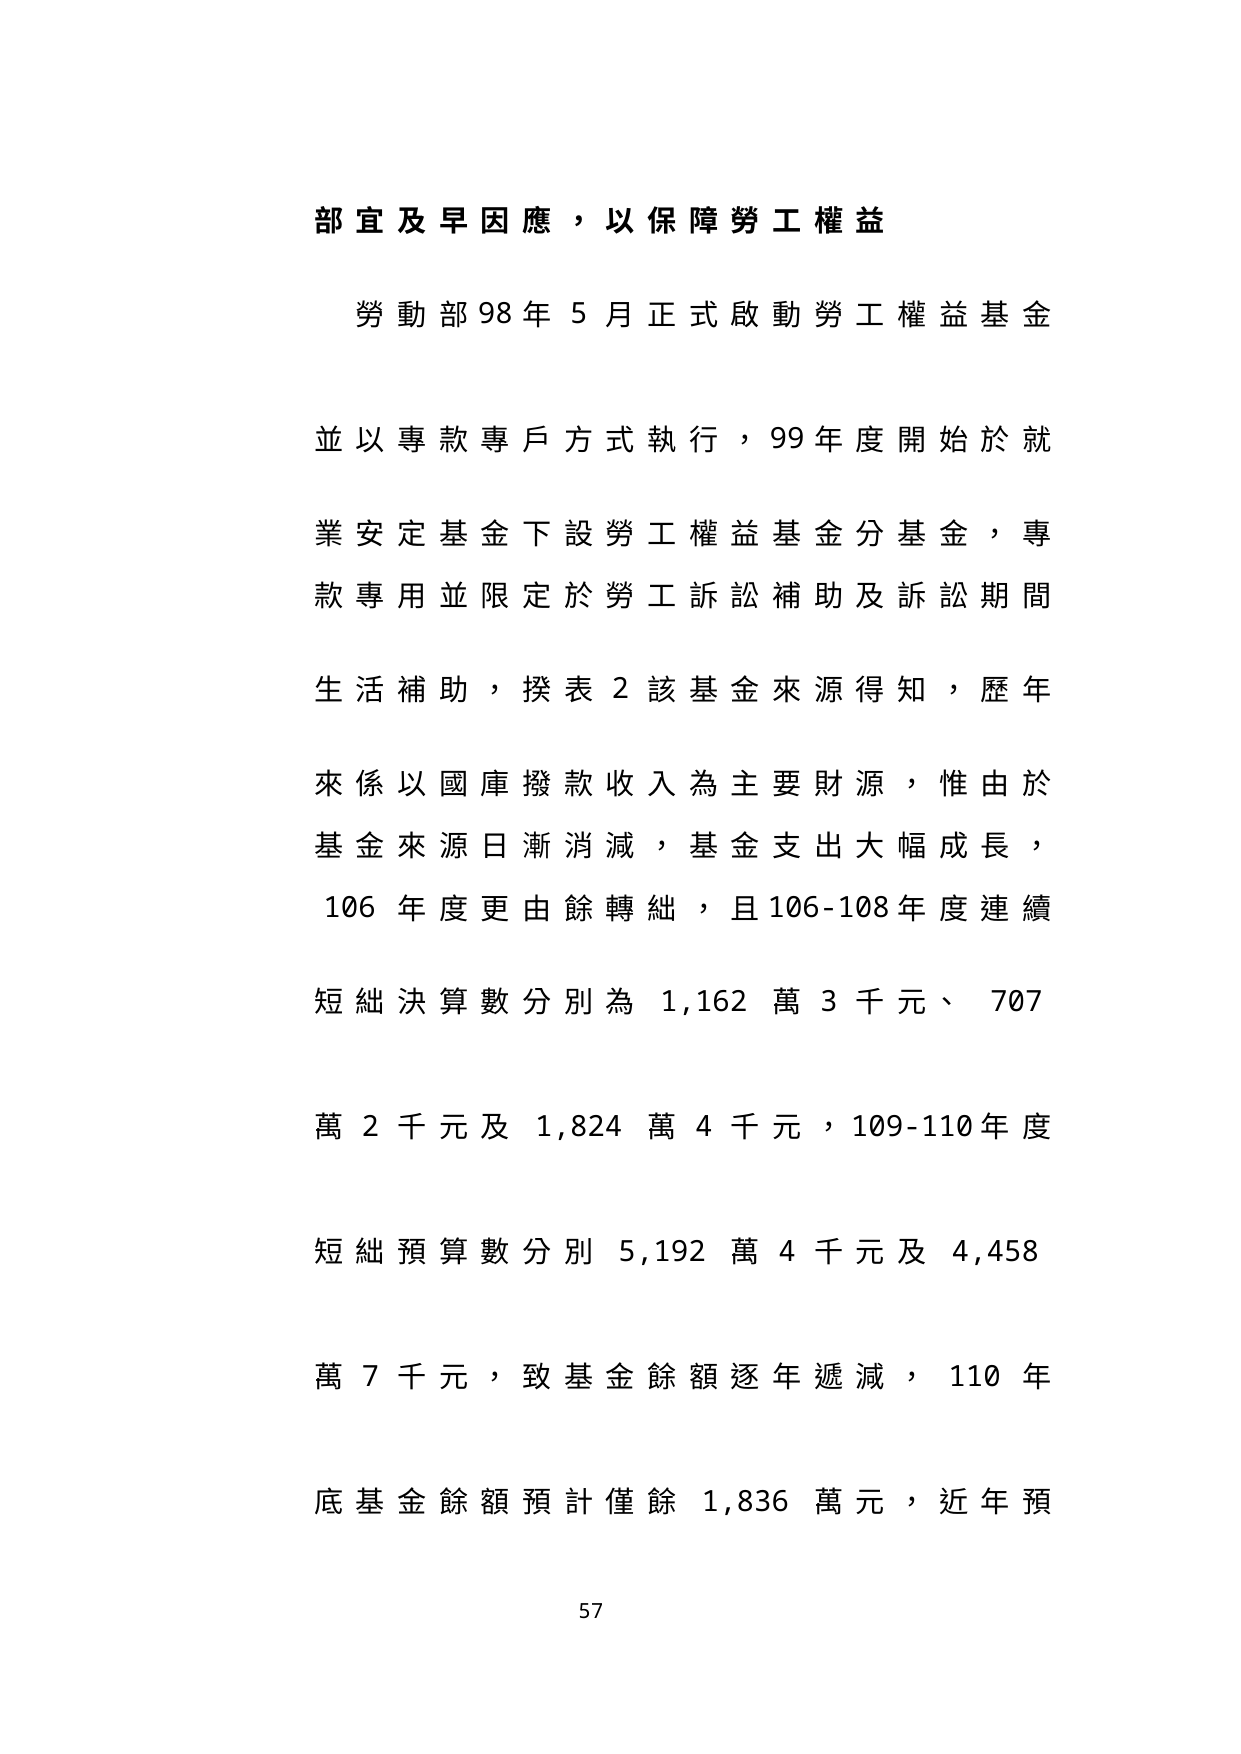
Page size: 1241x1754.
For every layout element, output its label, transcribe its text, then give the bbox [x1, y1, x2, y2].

text 勞動部98年5月正式啟動勞工權益基金並以專款專戶方式執行，99年度開始於就業安定基金下設勞工權益基金分基金，專款專用並限定於勞工訴訟補助及訴訟期間生活補助，揆表2該基金來源得知，歷年來係以國庫撥款收入為主要財源，惟由於基金來源日漸消減，基金支出大幅成長，106年度更由餘轉絀，且106-108年度連續短絀決算數分別為1,162萬3千元、707萬2千元及1,824萬4千元，109-110年度短絀預算數分別5,192萬4千元及4,458萬7千元，致基金餘額逐年遞減，110年底基金餘額預計僅餘1,836萬元，近年預 [271, 240, 1058, 1552]
text 部宜及早因應，以保障勞工權益 [242, 177, 1058, 240]
